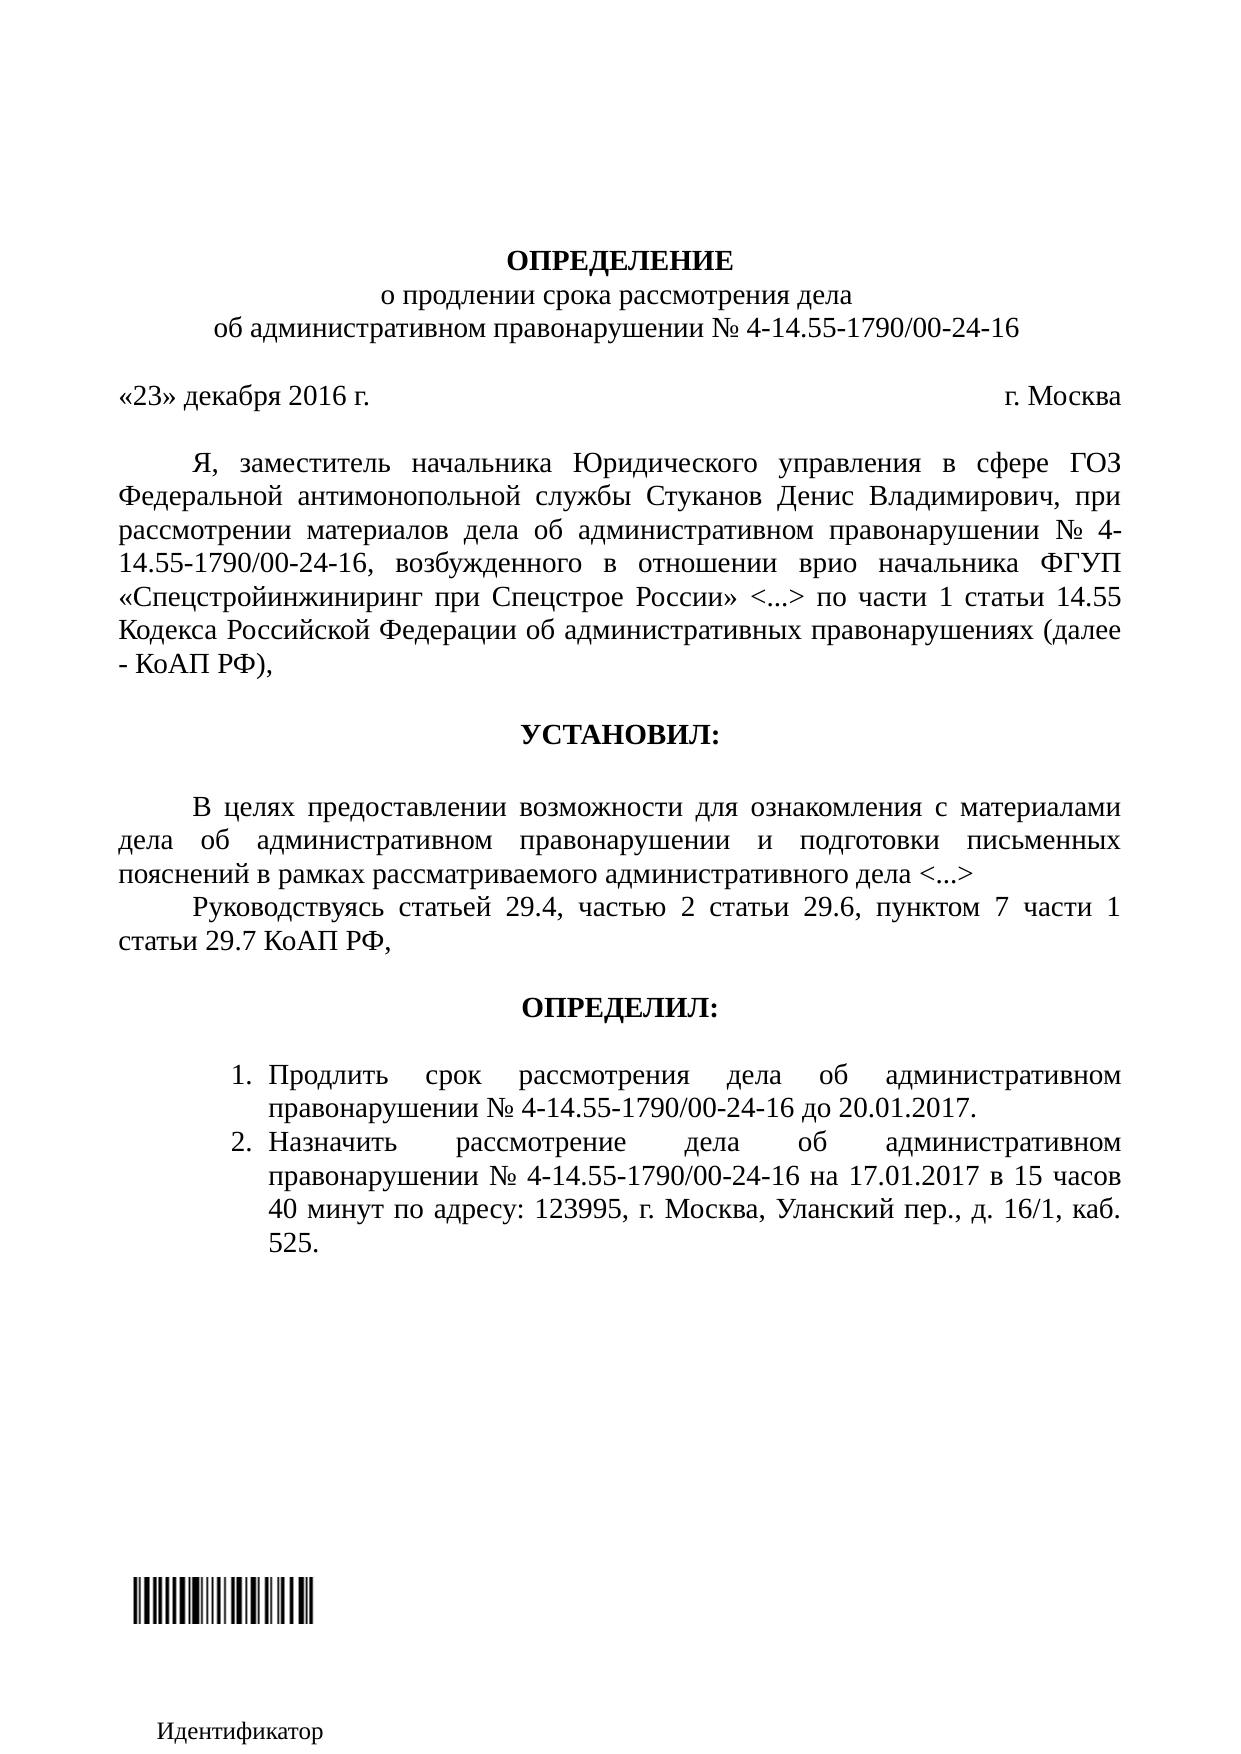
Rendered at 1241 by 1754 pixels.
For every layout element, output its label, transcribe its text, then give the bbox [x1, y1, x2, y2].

text «23» декабря 2016 г. г. Москва [118, 378, 1122, 411]
text ОПРЕДЕЛЕНИЕ [118, 243, 1122, 277]
text Руководствуясь статьей 29.4, частью 2 статьи 29.6, пунктом 7 части 1 статьи 29.7 КоАП РФ, [118, 889, 1122, 956]
list Назначить рассмотрение дела об административном правонарушении № 4-14.55-1790/00-24-16 на 17.01.2017 в 15 часов 40 минут по адресу: 123995, г. Москва, Уланский пер., д. 16/1, каб. 525. [231, 1124, 1122, 1258]
text о продлении срока рассмотрения дела [118, 277, 1122, 311]
picture [118, 1577, 331, 1624]
text УСТАНОВИЛ: [118, 713, 1122, 751]
text ОПРЕДЕЛИЛ: [118, 990, 1122, 1023]
text В целях предоставлении возможности для ознакомления с материалами дела об административном правонарушении и подготовки письменных пояснений в рамках рассматриваемого административного дела <...> [118, 789, 1122, 889]
text об административном правонарушении № 4-14.55-1790/00-24-16 [118, 311, 1122, 344]
text Я, заместитель начальника Юридического управления в сфере ГОЗ Федеральной антимонопольной службы Стуканов Денис Владимирович, при рассмотрении материалов дела об административном правонарушении № 4-14.55-1790/00-24-16, возбужденного в отношении врио начальника ФГУП «Спецстройинжиниринг при Спецстрое России» <...> по части 1 статьи 14.55 Кодекса Российской Федерации об административных правонарушениях (далее - КоАП РФ), [118, 445, 1122, 679]
list Продлить срок рассмотрения дела об административном правонарушении № 4-14.55-1790/00-24-16 до 20.01.2017. [231, 1057, 1122, 1124]
